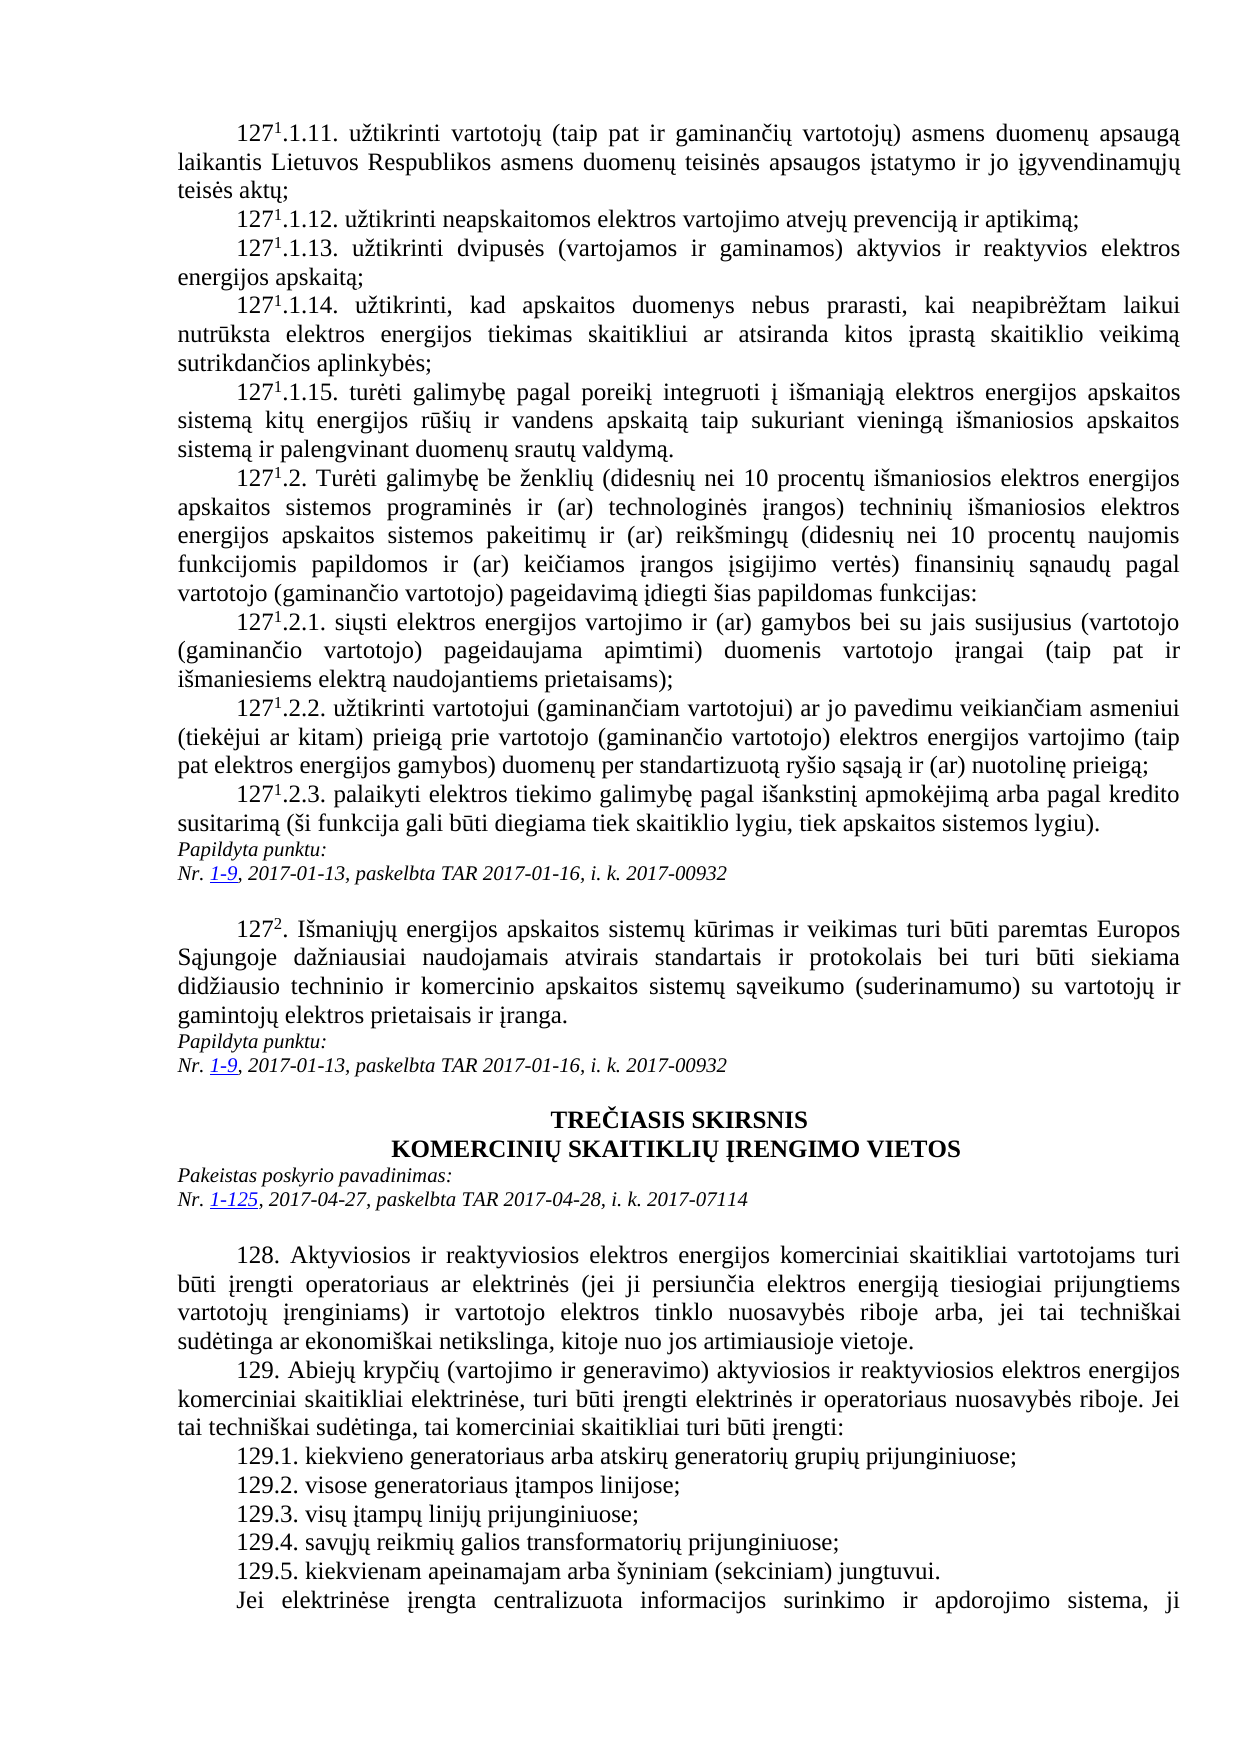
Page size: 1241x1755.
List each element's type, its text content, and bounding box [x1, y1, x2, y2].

text Nr. 1-9, 2017-01-13, paskelbta TAR 2017-01-16, i. k. 2017-00932 [177, 861, 1181, 885]
text 1271.2.3. palaikyti elektros tiekimo galimybę pagal išankstinį apmokėjimą arba pagal kredito susitarimą (ši funkcija gali būti diegiama tiek skaitiklio lygiu, tiek apskaitos sistemos lygiu). [177, 779, 1181, 837]
text 129.1. kiekvieno generatoriaus arba atskirų generatorių grupių prijunginiuose; [177, 1441, 1181, 1470]
text Nr. 1-125, 2017-04-27, paskelbta TAR 2017-04-28, i. k. 2017-07114 [177, 1187, 1181, 1211]
text 1271.1.14. užtikrinti, kad apskaitos duomenys nebus prarasti, kai neapibrėžtam laikui nutrūksta elektros energijos tiekimas skaitikliui ar atsiranda kitos įprastą skaitiklio veikimą sutrikdančios aplinkybės; [177, 291, 1181, 377]
text 129.4. savųjų reikmių galios transformatorių prijunginiuose; [177, 1527, 1181, 1556]
text Pakeistas poskyrio pavadinimas: [177, 1163, 1181, 1187]
text 1271.2.1. siųsti elektros energijos vartojimo ir (ar) gamybos bei su jais susijusius (vartotojo (gaminančio vartotojo) pageidaujama apimtimi) duomenis vartotojo įrangai (taip pat ir išmaniesiems elektrą naudojantiems prietaisams); [177, 607, 1181, 693]
text 129.3. visų įtampų linijų prijunginiuose; [177, 1499, 1181, 1527]
text 1271.1.12. užtikrinti neapskaitomos elektros vartojimo atvejų prevenciją ir aptikimą; [177, 204, 1181, 233]
text 1271.1.15. turėti galimybę pagal poreikį integruoti į išmaniąją elektros energijos apskaitos sistemą kitų energijos rūšių ir vandens apskaitą taip sukuriant vieningą išmaniosios apskaitos sistemą ir palengvinant duomenų srautų valdymą. [177, 377, 1181, 463]
text 129. Abiejų krypčių (vartojimo ir generavimo) aktyviosios ir reaktyviosios elektros energijos komerciniai skaitikliai elektrinėse, turi būti įrengti elektrinės ir operatoriaus nuosavybės riboje. Jei tai techniškai sudėtinga, tai komerciniai skaitikliai turi būti įrengti: [177, 1355, 1181, 1441]
text 1271.2.2. užtikrinti vartotojui (gaminančiam vartotojui) ar jo pavedimu veikiančiam asmeniui (tiekėjui ar kitam) prieigą prie vartotojo (gaminančio vartotojo) elektros energijos vartojimo (taip pat elektros energijos gamybos) duomenų per standartizuotą ryšio sąsają ir (ar) nuotolinę prieigą; [177, 693, 1181, 779]
text TREČIASIS SKIRSNIS [177, 1106, 1181, 1134]
text Papildyta punktu: [177, 1029, 1181, 1053]
text 1272. Išmaniųjų energijos apskaitos sistemų kūrimas ir veikimas turi būti paremtas Europos Sąjungoje dažniausiai naudojamais atvirais standartais ir protokolais bei turi būti siekiama didžiausio techninio ir komercinio apskaitos sistemų sąveikumo (suderinamumo) su vartotojų ir gamintojų elektros prietaisais ir įranga. [177, 914, 1181, 1029]
text 129.2. visose generatoriaus įtampos linijose; [177, 1470, 1181, 1499]
text 1271.1.13. užtikrinti dvipusės (vartojamos ir gaminamos) aktyvios ir reaktyvios elektros energijos apskaitą; [177, 233, 1181, 291]
text Papildyta punktu: [177, 837, 1181, 861]
text KOMERCINIŲ SKAITIKLIŲ ĮRENGIMO VIETOS [177, 1134, 1181, 1163]
text 1271.1.11. užtikrinti vartotojų (taip pat ir gaminančių vartotojų) asmens duomenų apsaugą laikantis Lietuvos Respublikos asmens duomenų teisinės apsaugos įstatymo ir jo įgyvendinamųjų teisės aktų; [177, 118, 1181, 204]
text 129.5. kiekvienam apeinamajam arba šyniniam (sekciniam) jungtuvui. [177, 1556, 1181, 1585]
text 128. Aktyviosios ir reaktyviosios elektros energijos komerciniai skaitikliai vartotojams turi būti įrengti operatoriaus ar elektrinės (jei ji persiunčia elektros energiją tiesiogiai prijungtiems vartotojų įrenginiams) ir vartotojo elektros tinklo nuosavybės riboje arba, jei tai techniškai sudėtinga ar ekonomiškai netikslinga, kitoje nuo jos artimiausioje vietoje. [177, 1240, 1181, 1355]
text Nr. 1-9, 2017-01-13, paskelbta TAR 2017-01-16, i. k. 2017-00932 [177, 1053, 1181, 1077]
text Jei elektrinėse įrengta centralizuota informacijos surinkimo ir apdorojimo sistema, ji [177, 1585, 1181, 1614]
text 1271.2. Turėti galimybę be ženklių (didesnių nei 10 procentų išmaniosios elektros energijos apskaitos sistemos programinės ir (ar) technologinės įrangos) techninių išmaniosios elektros energijos apskaitos sistemos pakeitimų ir (ar) reikšmingų (didesnių nei 10 procentų naujomis funkcijomis papildomos ir (ar) keičiamos įrangos įsigijimo vertės) finansinių sąnaudų pagal vartotojo (gaminančio vartotojo) pageidavimą įdiegti šias papildomas funkcijas: [177, 463, 1181, 607]
